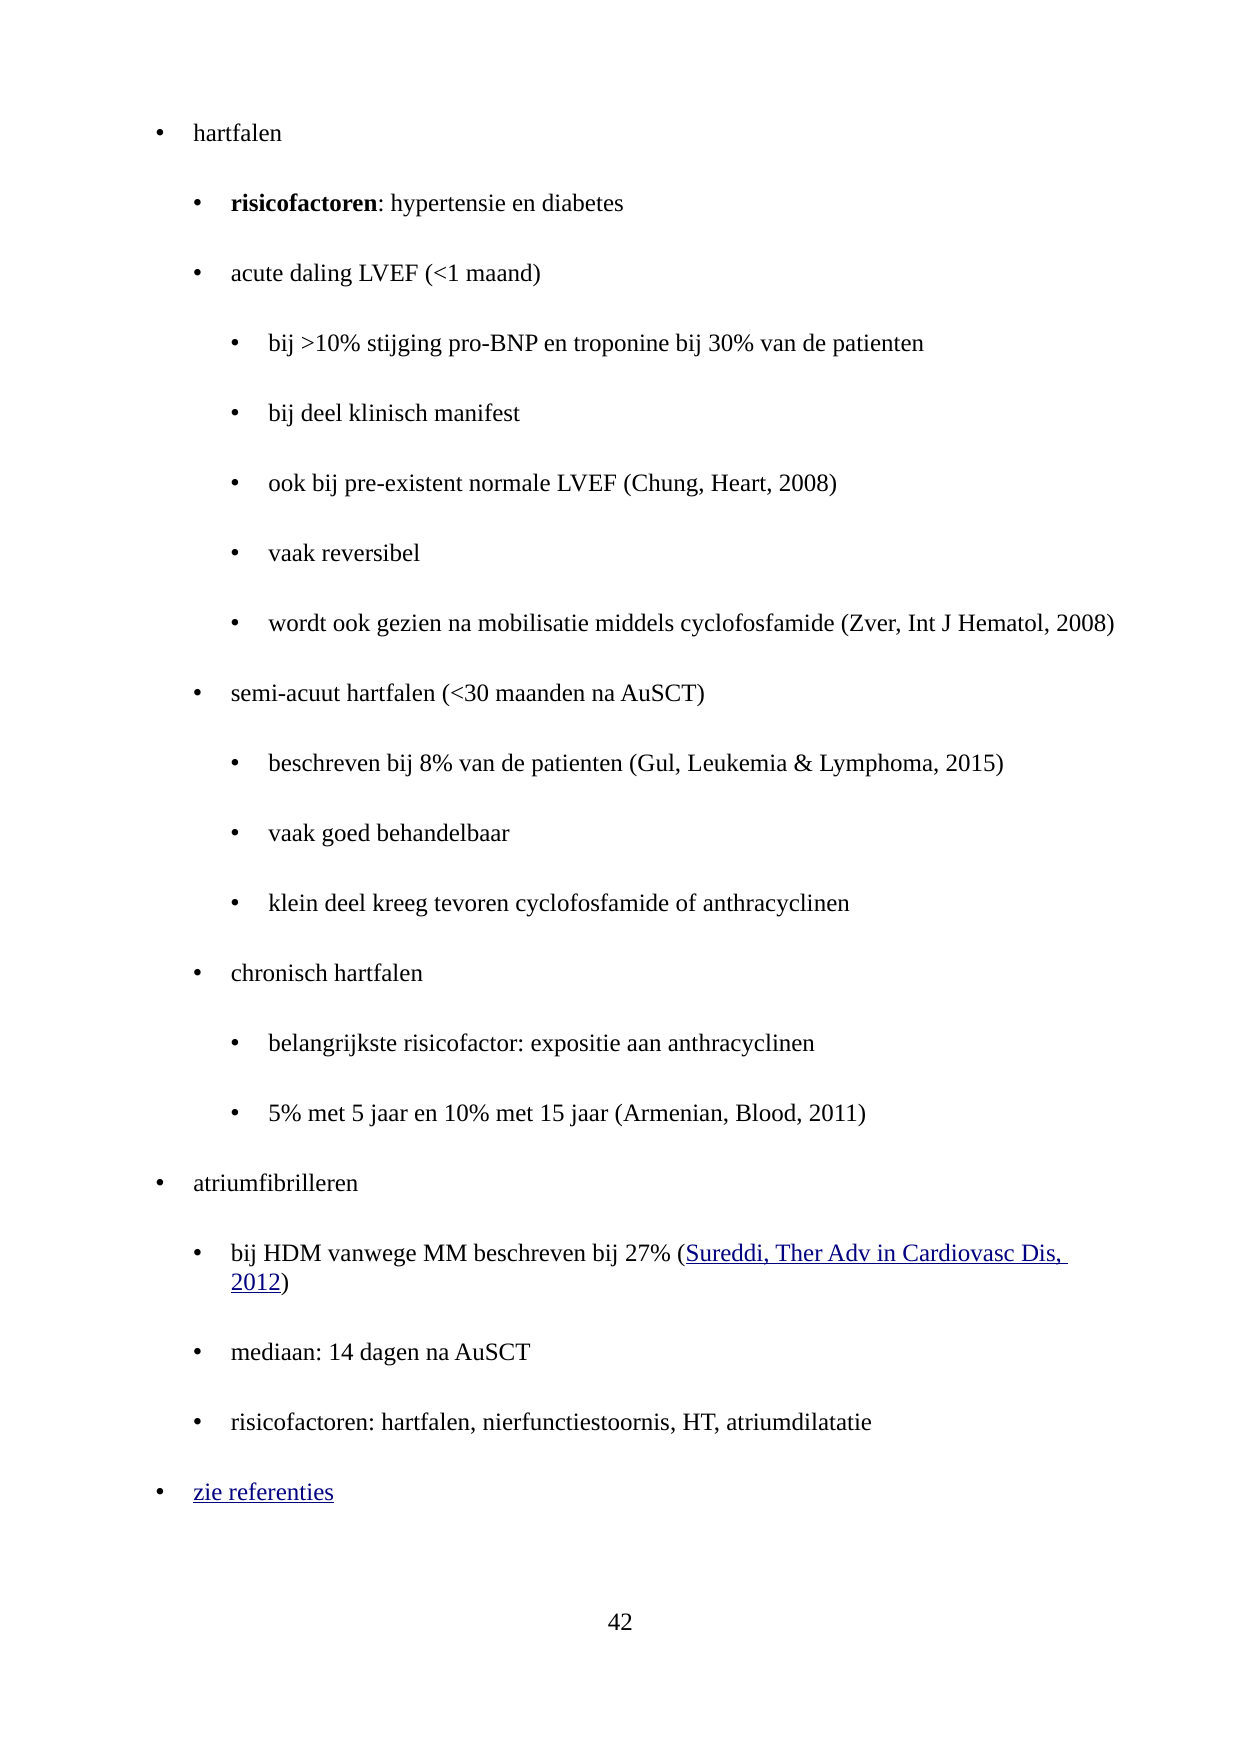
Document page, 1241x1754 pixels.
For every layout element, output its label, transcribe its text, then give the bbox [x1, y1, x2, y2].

list mediaan: 14 dagen na AuSCT [193, 1337, 1122, 1394]
list bij deel klinisch manifest [231, 398, 1122, 456]
list chronisch hartfalen [193, 958, 1122, 1016]
list acute daling LVEF (<1 maand) [193, 258, 1122, 316]
list belangrijkste risicofactor: expositie aan anthracyclinen [231, 1028, 1122, 1086]
list risicofactoren: hypertensie en diabetes [193, 188, 1122, 246]
list ook bij pre-existent normale LVEF (Chung, Heart, 2008) [231, 468, 1122, 526]
list bij >10% stijging pro-BNP en troponine bij 30% van de patienten [231, 328, 1122, 386]
list klein deel kreeg tevoren cyclofosfamide of anthracyclinen [231, 888, 1122, 946]
list semi-acuut hartfalen (<30 maanden na AuSCT) [193, 678, 1122, 736]
list atriumfibrilleren [156, 1168, 1122, 1226]
list zie referenties [156, 1477, 1122, 1534]
list 5% met 5 jaar en 10% met 15 jaar (Armenian, Blood, 2011) [231, 1098, 1122, 1156]
list beschreven bij 8% van de patienten (Gul, Leukemia & Lymphoma, 2015) [231, 748, 1122, 806]
list wordt ook gezien na mobilisatie middels cyclofosfamide (Zver, Int J Hematol, 2008) [231, 608, 1122, 666]
list hartfalen [156, 118, 1122, 176]
list bij HDM vanwege MM beschreven bij 27% (Sureddi, Ther Adv in Cardiovasc Dis, 2012) [193, 1238, 1122, 1324]
list vaak reversibel [231, 538, 1122, 596]
list vaak goed behandelbaar [231, 818, 1122, 876]
list risicofactoren: hartfalen, nierfunctiestoornis, HT, atriumdilatatie [193, 1407, 1122, 1464]
